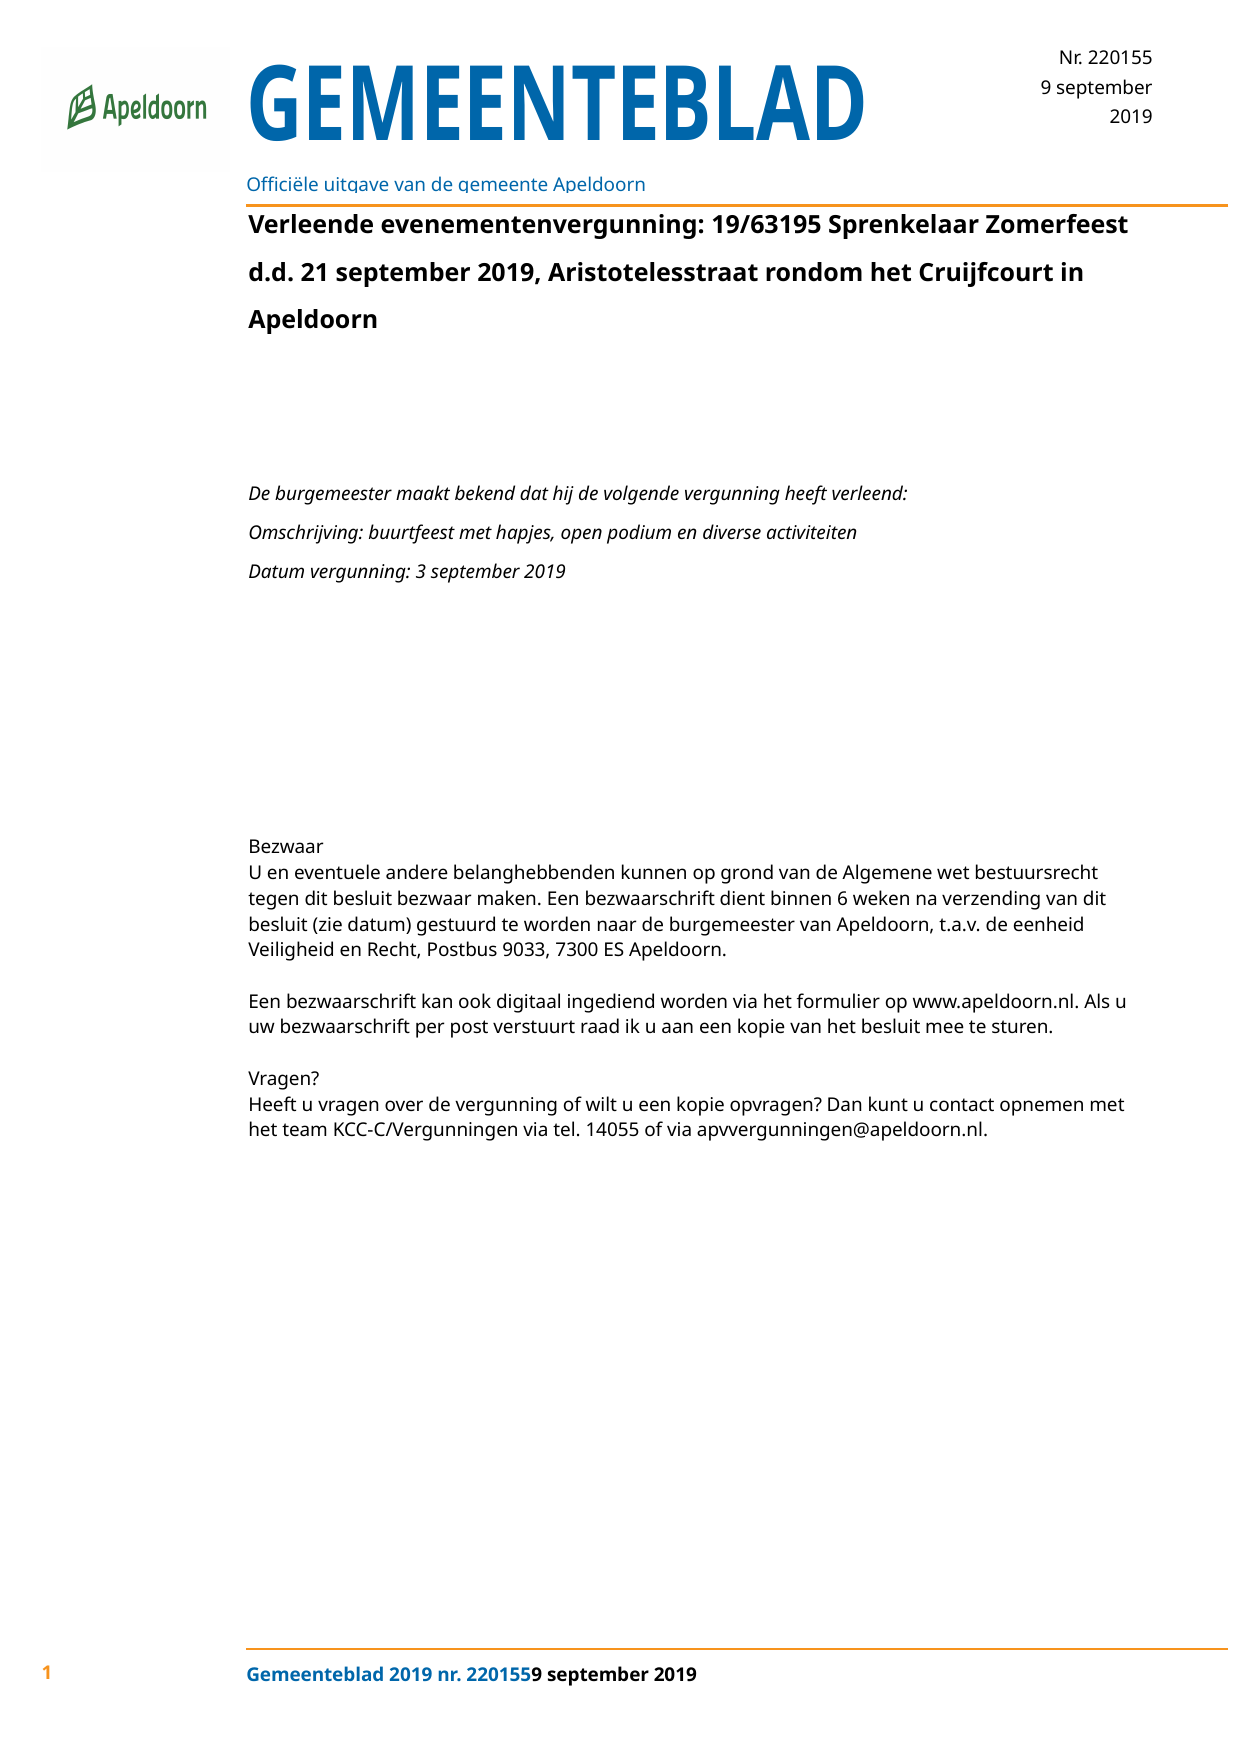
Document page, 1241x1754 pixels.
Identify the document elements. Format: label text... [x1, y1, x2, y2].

text Vragen? [248, 1065, 1152, 1091]
text Verleende evenementenvergunning: 19/63195 Sprenkelaar Zomerfeest d.d. 21 september 2019, Aristotelesstraat rondom het Cruijfcourt in Apeldoorn [248, 207, 1152, 336]
text Bezwaar [248, 834, 1152, 859]
text De burgemeester maakt bekend dat hij de volgende vergunning heeft verleend: [248, 480, 1152, 506]
text U en eventuele andere belanghebbenden kunnen op grond van de Algemene wet bestuursrecht tegen dit besluit bezwaar maken. Een bezwaarschrift dient binnen 6 weken na verzending van dit besluit (zie datum) gestuurd te worden naar de burgemeester van Apeldoorn, t.a.v. de eenheid Veiligheid en Recht, Postbus 9033, 7300 ES Apeldoorn. [248, 859, 1152, 962]
text Een bezwaarschrift kan ook digitaal ingediend worden via het formulier op www.apeldoorn.nl. Als u uw bezwaarschrift per post verstuurt raad ik u aan een kopie van het besluit mee te sturen. [248, 988, 1152, 1039]
text Omschrijving: buurtfeest met hapjes, open podium en diverse activiteiten [248, 519, 1152, 545]
text Datum vergunning: 3 september 2019 [248, 558, 1152, 584]
picture [41, 47, 231, 172]
text Heeft u vragen over de vergunning of wilt u een kopie opvragen? Dan kunt u contact opnemen met het team KCC-C/Vergunningen via tel. 14055 of via apvvergunningen@apeldoorn.nl. [248, 1091, 1152, 1142]
